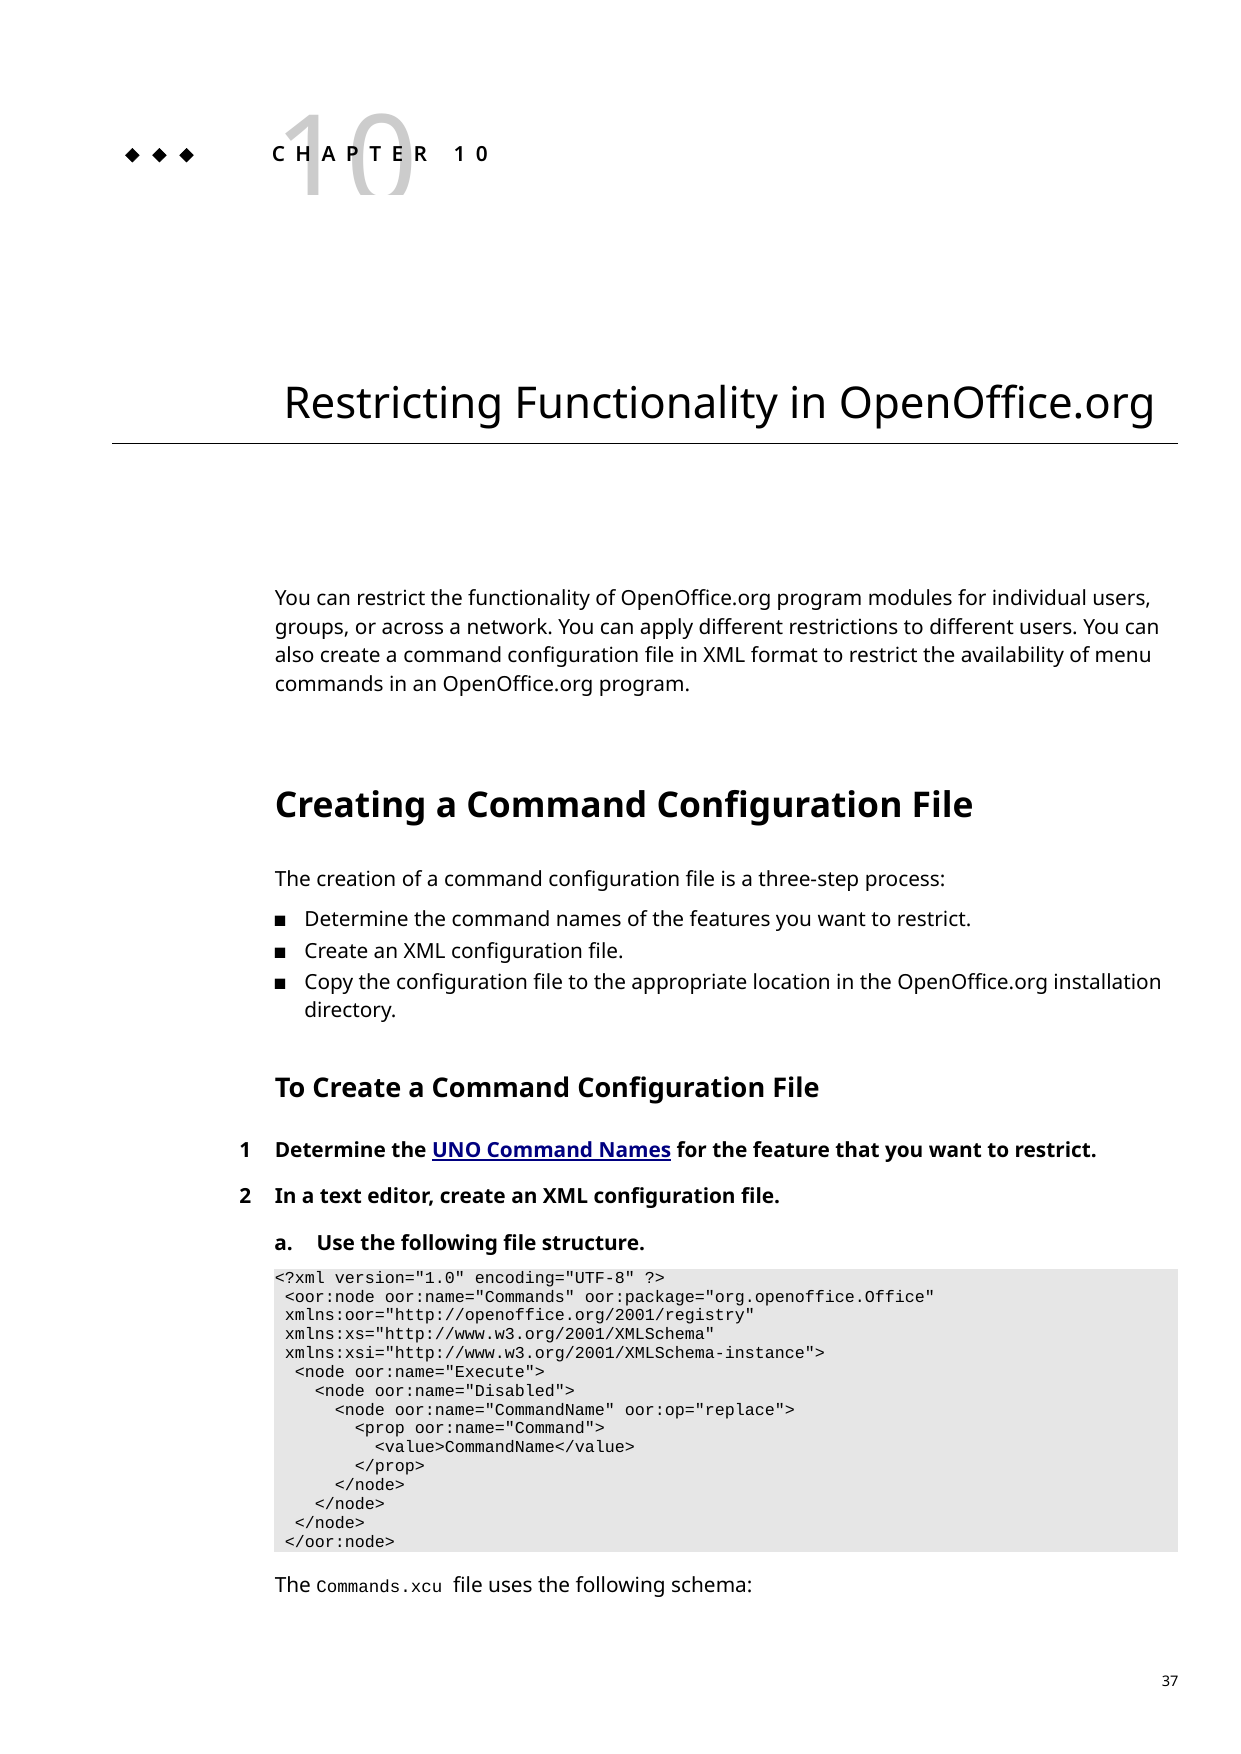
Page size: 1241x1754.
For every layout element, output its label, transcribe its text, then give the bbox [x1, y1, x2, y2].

title Restricting Functionality in OpenOffice.org [112, 372, 1178, 443]
list Determine the command names of the features you want to restrict. [274, 904, 1178, 933]
list Copy the configuration file to the appropriate location in the OpenOffice.org installation directory. [274, 967, 1178, 1024]
text You can restrict the functionality of OpenOffice.org program modules for individual users, groups, or across a network. You can apply different restrictions to different users. You can also create a command configuration file in XML format to restrict the availability of menu commands in an OpenOffice.org program. [274, 583, 1178, 697]
list Determine the UNO Command Names for the feature that you want to restrict. [274, 1135, 1178, 1163]
list The Commands.xcu file uses the following schema: [274, 1570, 1178, 1598]
text The creation of a command configuration file is a three-step process: [274, 864, 1178, 892]
list Create an XML configuration file. [274, 936, 1178, 964]
list Use the following file structure. [274, 1228, 1178, 1257]
subtitle Creating a Command Configuration File [274, 780, 1178, 828]
subtitle To Create a Command Configuration File [274, 1068, 1178, 1105]
list In a text editor, create an XML configuration file. [274, 1182, 1178, 1210]
list <?xml version="1.0" encoding="UTF-8" ?> <oor:node oor:name="Commands" oor:package="org.openoffice.Office" xmlns:oor="http://openoffice.org/2001/registry" xmlns:xs="http://www.w3.org/2001/XMLSchema" xmlns:xsi="http://www.w3.org/2001/XMLSchema-instance"> <node oor:name="Execute"> <node oor:name="Disabled"> <node oor:name="CommandName" oor:op="replace"> <prop oor:name="Command"> <value>CommandName</value> </prop> </node> </node> </node> </oor:node> [274, 1269, 1178, 1552]
